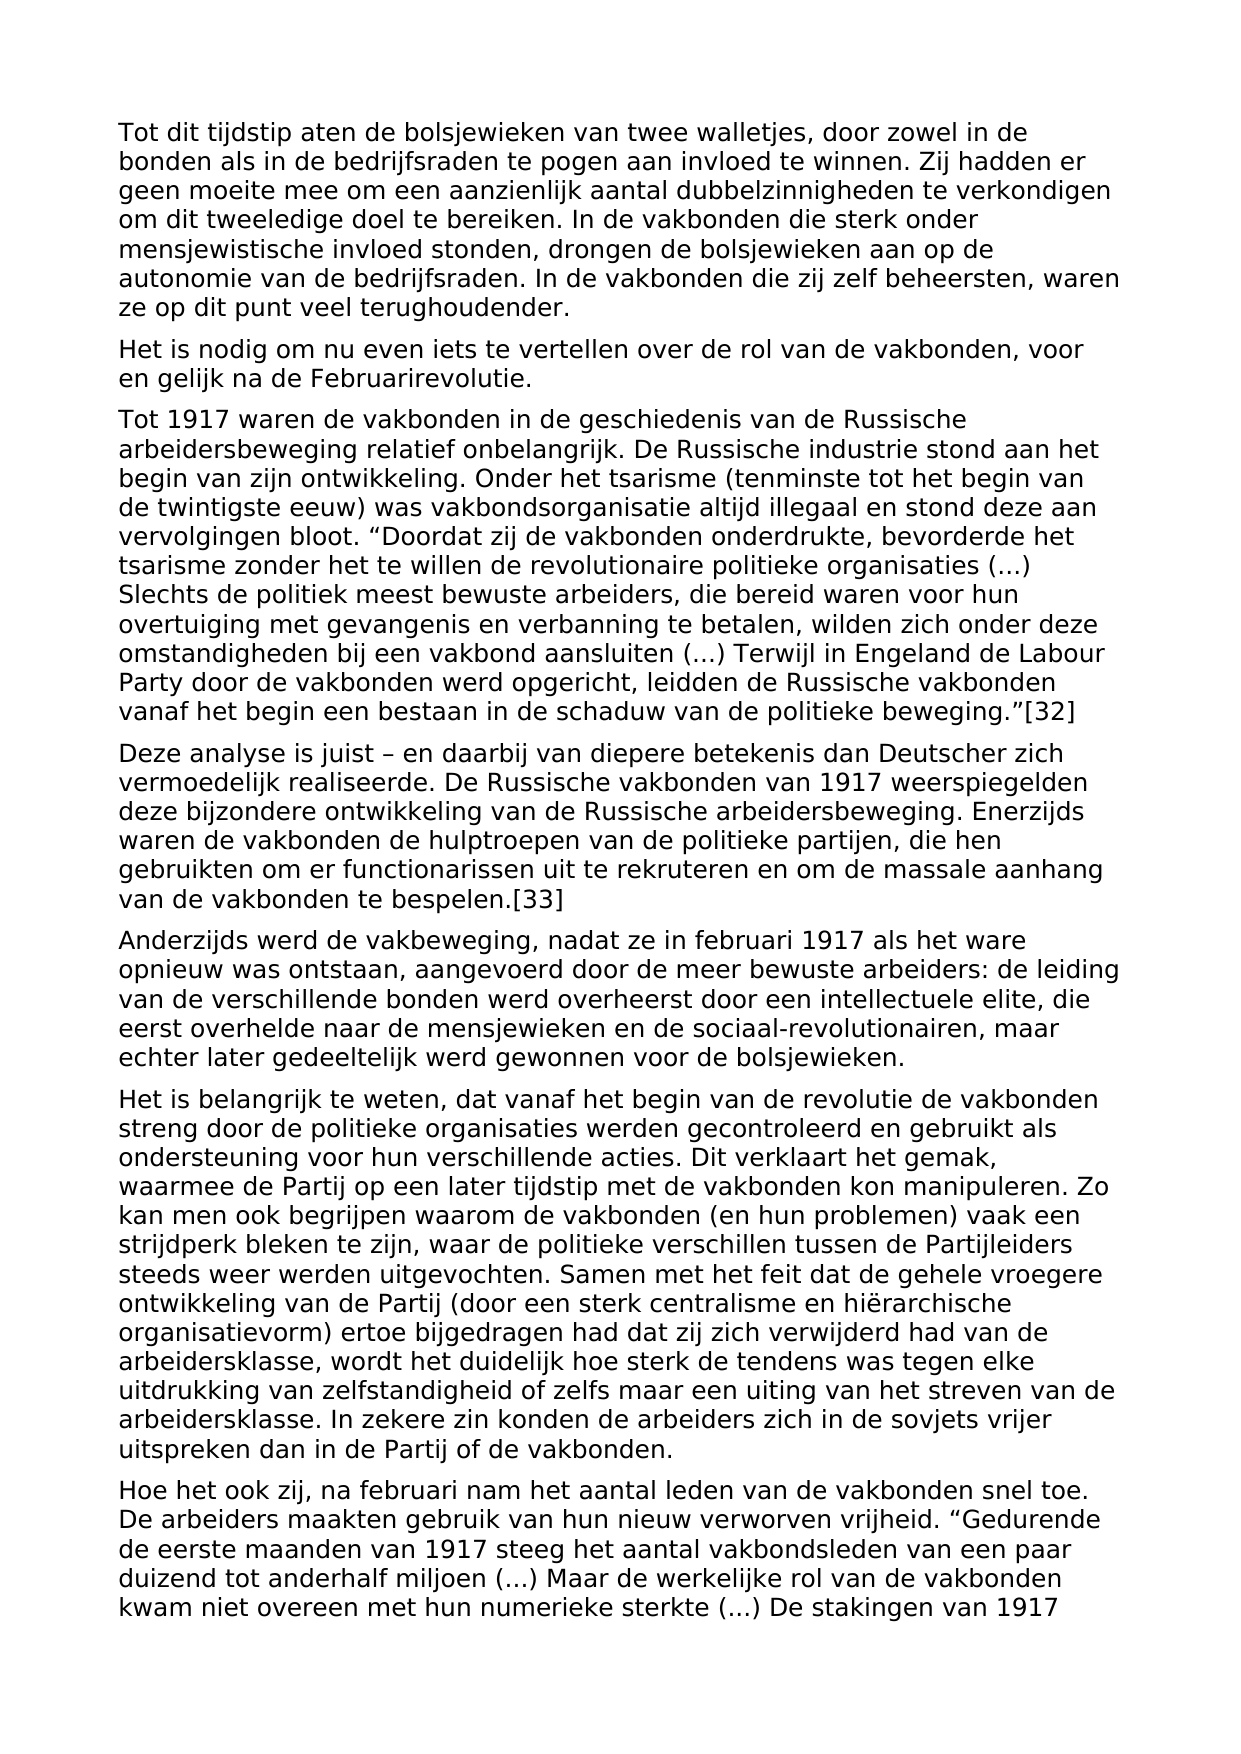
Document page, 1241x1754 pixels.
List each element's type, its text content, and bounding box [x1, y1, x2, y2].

text Het is belangrijk te weten, dat vanaf het begin van de revolutie de vakbonden streng door de politieke organisaties werden gecontroleerd en gebruikt als ondersteuning voor hun verschillende acties. Dit verklaart het gemak, waarmee de Partij op een later tijdstip met de vakbonden kon manipuleren. Zo kan men ook begrijpen waarom de vakbonden (en hun problemen) vaak een strijdperk bleken te zijn, waar de politieke verschillen tussen de Partijleiders steeds weer werden uitgevochten. Samen met het feit dat de gehele vroegere ontwikkeling van de Partij (door een sterk centralisme en hiërarchische organisatievorm) ertoe bijgedragen had dat zij zich verwijderd had van de arbeidersklasse, wordt het duidelijk hoe sterk de tendens was tegen elke uitdrukking van zelfstandigheid of zelfs maar een uiting van het streven van de arbeidersklasse. In zekere zin konden de arbeiders zich in de sovjets vrijer uitspreken dan in de Partij of de vakbonden. [118, 1085, 1122, 1464]
text Tot dit tijdstip aten de bolsjewieken van twee walletjes, door zowel in de bonden als in de bedrijfsraden te pogen aan invloed te winnen. Zij hadden er geen moeite mee om een aanzienlijk aantal dubbelzinnigheden te verkondigen om dit tweeledige doel te bereiken. In de vakbonden die sterk onder mensjewistische invloed stonden, drongen de bolsjewieken aan op de autonomie van de bedrijfsraden. In de vakbonden die zij zelf beheersten, waren ze op dit punt veel terughoudender. [118, 118, 1122, 322]
text Hoe het ook zij, na februari nam het aantal leden van de vakbonden snel toe. De arbeiders maakten gebruik van hun nieuw verworven vrijheid. “Gedurende de eerste maanden van 1917 steeg het aantal vakbondsleden van een paar duizend tot anderhalf miljoen (...) Maar de werkelijke rol van de vakbonden kwam niet overeen met hun numerieke sterkte (...) De stakingen van 1917 [118, 1476, 1122, 1622]
text Tot 1917 waren de vakbonden in de geschiedenis van de Russische arbeidersbeweging relatief onbelangrijk. De Russische industrie stond aan het begin van zijn ontwikkeling. Onder het tsarisme (tenminste tot het begin van de twintigste eeuw) was vakbondsorganisatie altijd illegaal en stond deze aan vervolgingen bloot. “Doordat zij de vakbonden onderdrukte, bevorderde het tsarisme zonder het te willen de revolutionaire politieke organisaties (...) Slechts de politiek meest bewuste arbeiders, die bereid waren voor hun overtuiging met gevangenis en verbanning te betalen, wilden zich onder deze omstandigheden bij een vakbond aansluiten (...) Terwijl in Engeland de Labour Party door de vakbonden werd opgericht, leidden de Russische vakbonden vanaf het begin een bestaan in de schaduw van de politieke beweging.”[32] [118, 406, 1122, 726]
text Deze analyse is juist – en daarbij van diepere betekenis dan Deutscher zich vermoedelijk realiseerde. De Russische vakbonden van 1917 weerspiegelden deze bijzondere ontwikkeling van de Russische arbeidersbeweging. Enerzijds waren de vakbonden de hulptroepen van de politieke partijen, die hen gebruikten om er functionarissen uit te rekruteren en om de massale aanhang van de vakbonden te bespelen.[33] [118, 739, 1122, 914]
text Het is nodig om nu even iets te vertellen over de rol van de vakbonden, voor en gelijk na de Februarirevolutie. [118, 335, 1122, 393]
text Anderzijds werd de vakbeweging, nadat ze in februari 1917 als het ware opnieuw was ontstaan, aangevoerd door de meer bewuste arbeiders: de leiding van de verschillende bonden werd overheerst door een intellectuele elite, die eerst overhelde naar de mensjewieken en de sociaal-revolutionairen, maar echter later gedeeltelijk werd gewonnen voor de bolsjewieken. [118, 926, 1122, 1072]
